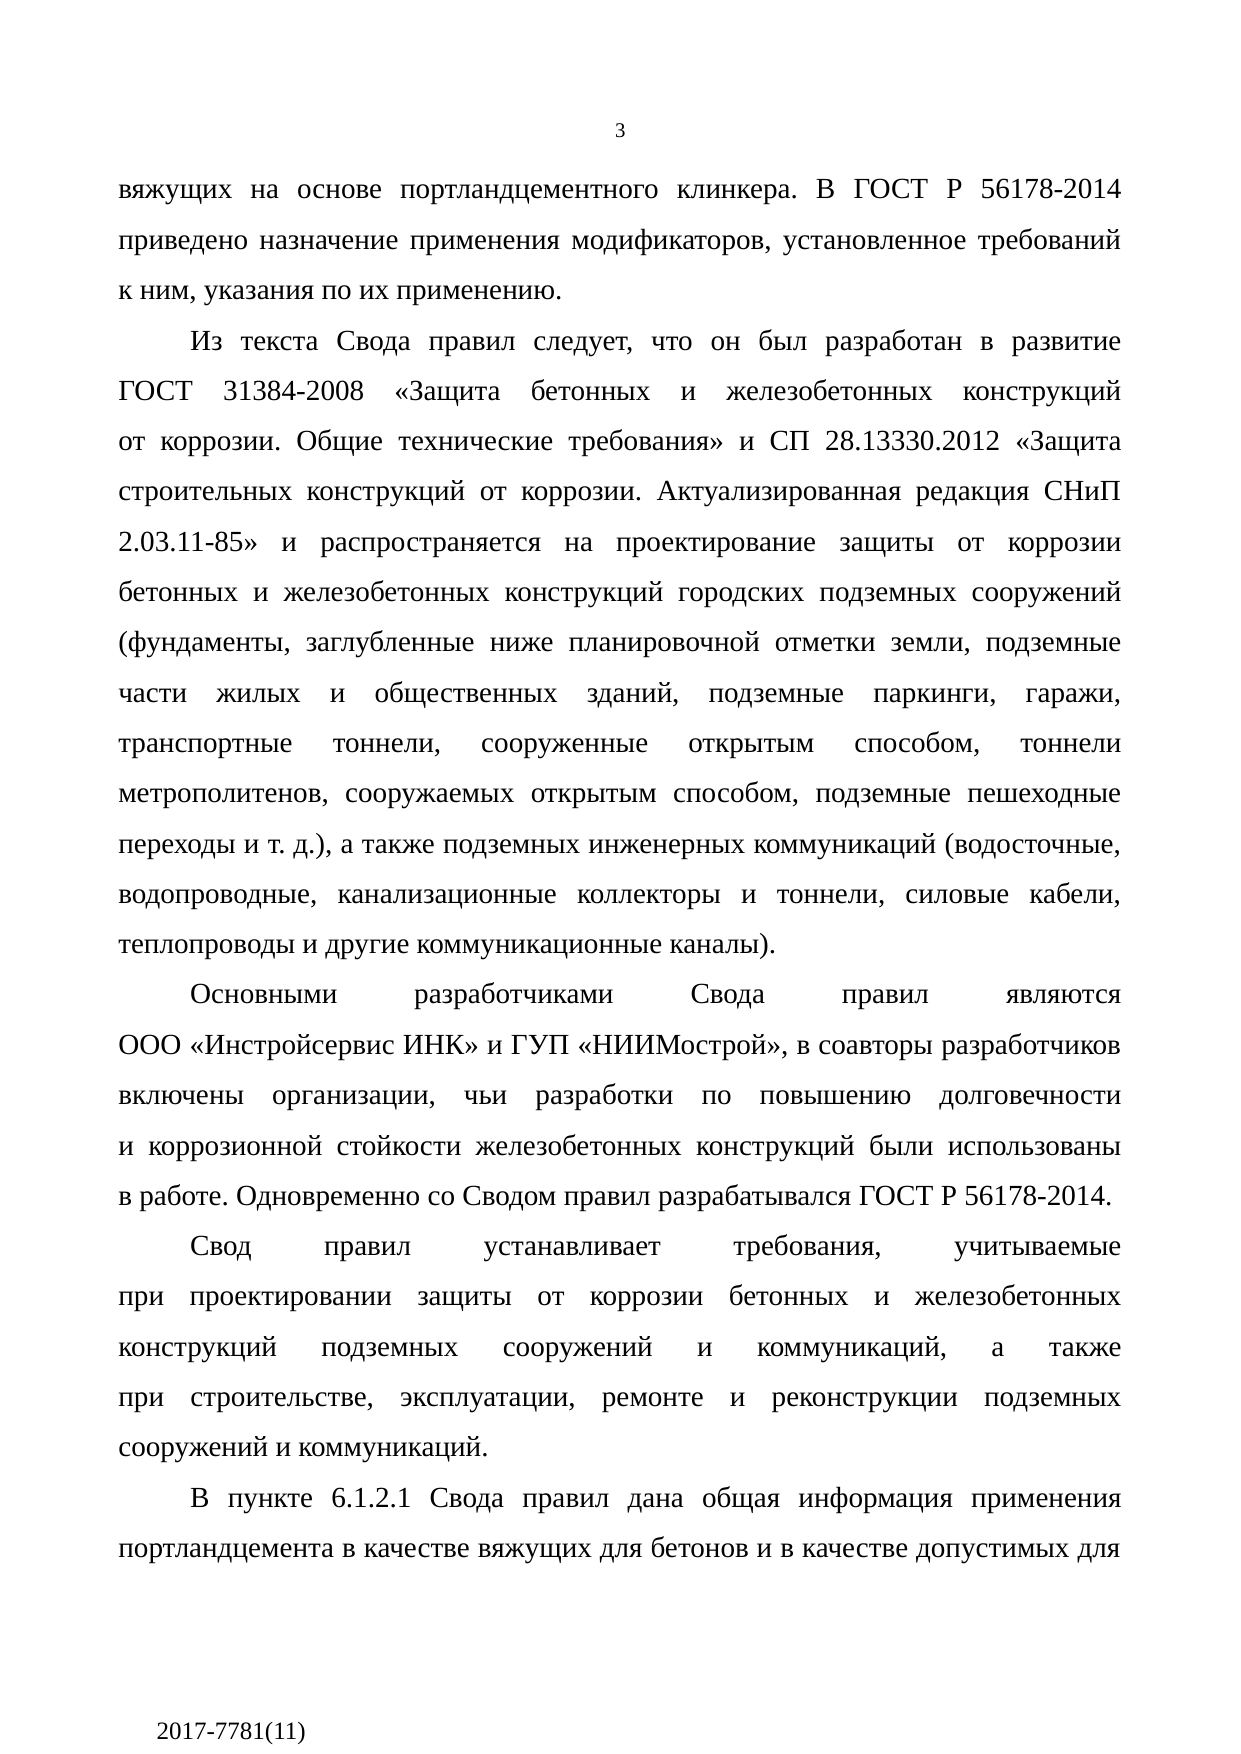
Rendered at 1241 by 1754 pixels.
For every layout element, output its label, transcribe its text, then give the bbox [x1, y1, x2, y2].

text Свод правил устанавливает требования, учитываемые при проектировании защиты от коррозии бетонных и железобетонных конструкций подземных сооружений и коммуникаций, а также при строительстве, эксплуатации, ремонте и реконструкции подземных сооружений и коммуникаций. [118, 1228, 1122, 1463]
text Из текста Свода правил следует, что он был разработан в развитие ГОСТ 31384-2008 «Защита бетонных и железобетонных конструкций от коррозии. Общие технические требования» и СП 28.13330.2012 «Защита строительных конструкций от коррозии. Актуализированная редакция СНиП 2.03.11-85» и распространяется на проектирование защиты от коррозии бетонных и железобетонных конструкций городских подземных сооружений (фундаменты, заглубленные ниже планировочной отметки земли, подземные части жилых и общественных зданий, подземные паркинги, гаражи, транспортные тоннели, сооруженные открытым способом, тоннели метрополитенов, сооружаемых открытым способом, подземные пешеходные переходы и т. д.), а также подземных инженерных коммуникаций (водосточные, водопроводные, канализационные коллекторы и тоннели, силовые кабели, теплопроводы и другие коммуникационные каналы). [118, 323, 1122, 960]
text В пункте 6.1.2.1 Свода правил дана общая информация применения портландцемента в качестве вяжущих для бетонов и в качестве допустимых для [118, 1480, 1122, 1564]
text Основными разработчиками Свода правил являются ООО «Инстройсервис ИНК» и ГУП «НИИМострой», в соавторы разработчиков включены организации, чьи разработки по повышению долговечности и коррозионной стойкости железобетонных конструкций были использованы в работе. Одновременно со Сводом правил разрабатывался ГОСТ Р 56178-2014. [118, 977, 1122, 1211]
text вяжущих на основе портландцементного клинкера. В ГОСТ Р 56178-2014 приведено назначение применения модификаторов, установленное требований к ним, указания по их применению. [118, 172, 1122, 306]
